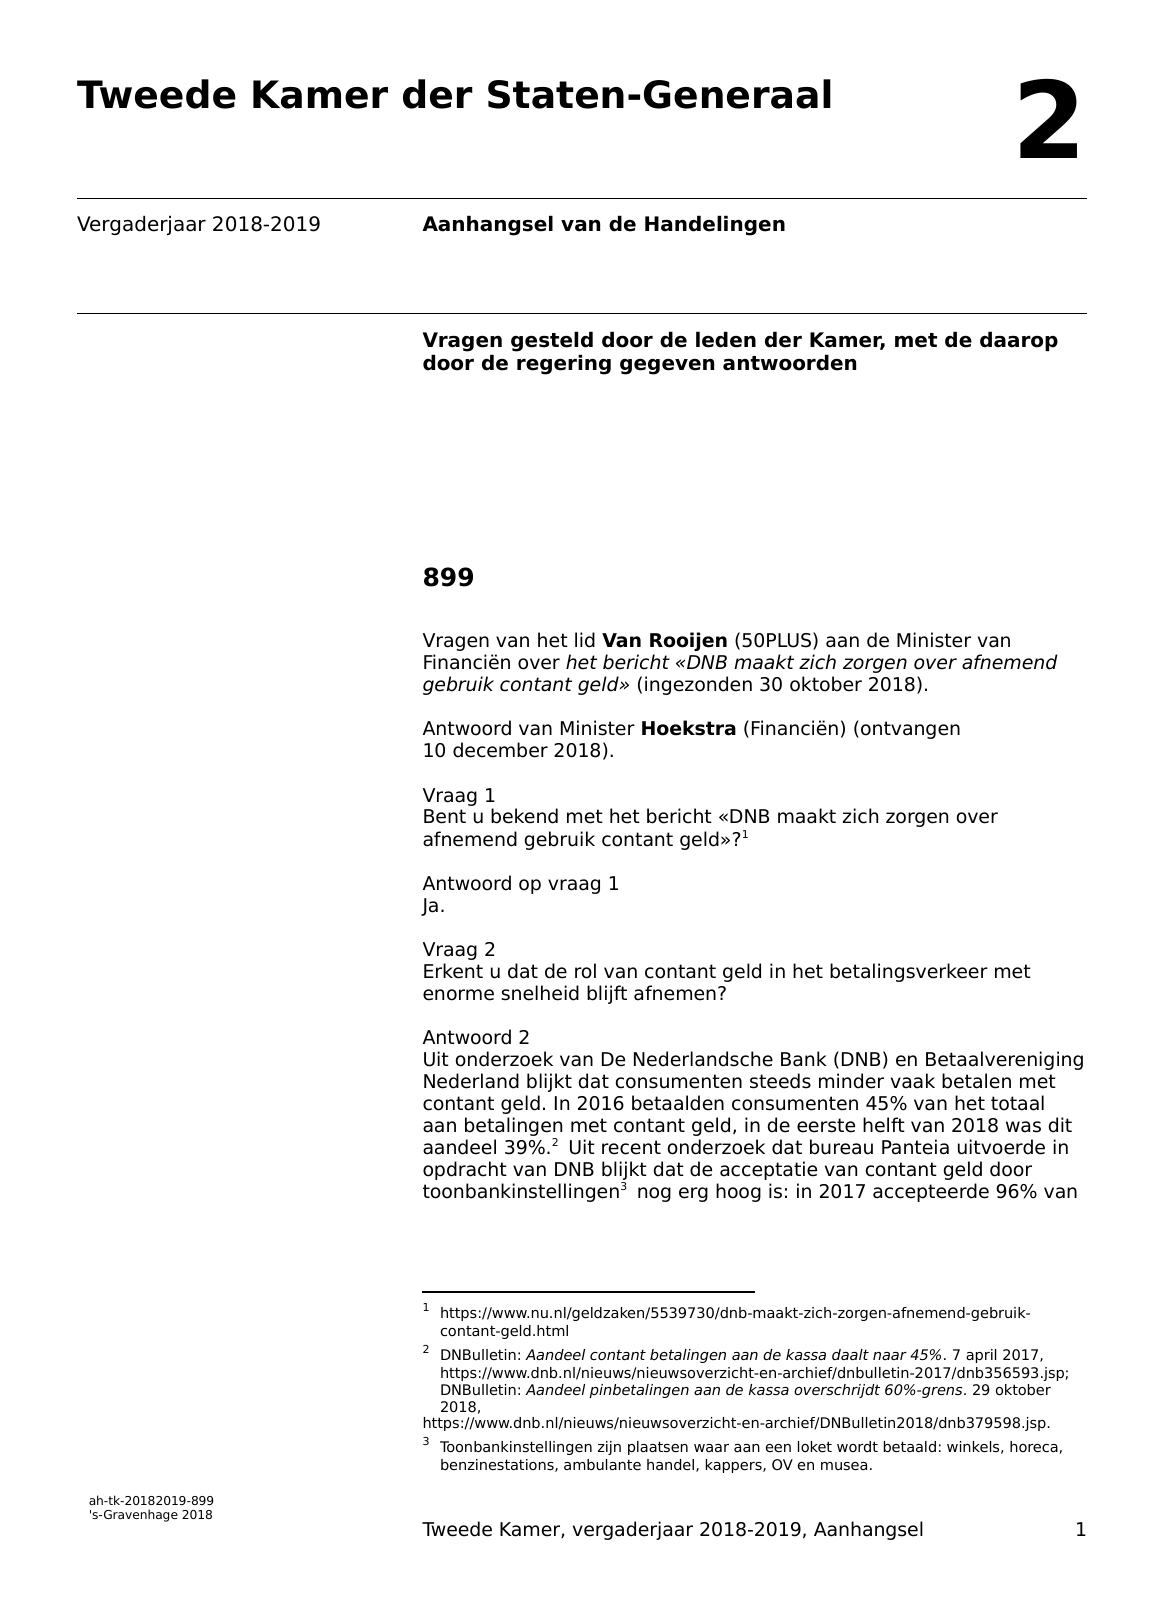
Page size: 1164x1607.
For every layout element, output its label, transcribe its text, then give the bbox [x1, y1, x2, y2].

text Antwoord 2 [422, 1027, 1087, 1049]
text Vraag 1 [422, 784, 1087, 806]
text Antwoord op vraag 1 [422, 873, 1087, 894]
table_cell Vergaderjaar 2018-2019 [77, 199, 422, 313]
text 899 [422, 563, 1087, 592]
table_cell Vragen gesteld door de leden der Kamer, met de daarop door de regering gegeven antwoorden [422, 314, 1087, 375]
table_cell Aanhangsel van de Handelingen [422, 199, 1087, 313]
text Toonbankinstellingen zijn plaatsen waar aan een loket wordt betaald: winkels, horeca, benzinestations, ambulante handel, kappers, OV en musea. [422, 1435, 1087, 1474]
table_cell [77, 314, 422, 375]
text Ja. [422, 894, 1087, 917]
table_header Tweede Kamer der Staten-Generaal [77, 59, 886, 198]
text Bent u bekend met het bericht «DNB maakt zich zorgen over afnemend gebruik contant geld»? [422, 806, 1087, 850]
table_header 2 [886, 59, 1087, 198]
text https://www.dnb.nl/nieuws/nieuwsoverzicht-en-archief/DNBulletin2018/dnb379598.jsp. [422, 1416, 1087, 1432]
text 's-Gravenhage 2018 [88, 1508, 323, 1522]
text DNBulletin: Aandeel contant betalingen aan de kassa daalt naar 45%. 7 april 2017, https://www.dnb.nl/nieuws/nieuwsoverzicht-en-archief/dnbulletin-2017/dnb356593.jsp; DNBulletin: Aandeel pinbetalingen aan de kassa overschrijdt 60%-grens. 29 oktober 2018, [422, 1343, 1087, 1416]
text Erkent u dat de rol van contant geld in het betalingsverkeer met enorme snelheid blijft afnemen? [422, 961, 1087, 1005]
text Antwoord van Minister Hoekstra (Financiën) (ontvangen 10 december 2018). [422, 718, 1087, 762]
text Vragen van het lid Van Rooijen (50PLUS) aan de Minister van Financiën over het bericht «DNB maakt zich zorgen over afnemend gebruik contant geld» (ingezonden 30 oktober 2018). [422, 630, 1087, 696]
text ah-tk-20182019-899 [88, 1494, 323, 1508]
text Uit onderzoek van De Nederlandsche Bank (DNB) en Betaalvereniging Nederland blijkt dat consumenten steeds minder vaak betalen met contant geld. In 2016 betaalden consumenten 45% van het totaal aan betalingen met contant geld, in de eerste helft van 2018 was dit aandeel 39%. Uit recent onderzoek dat bureau Panteia uitvoerde in opdracht van DNB blijkt dat de acceptatie van contant geld door toonbankinstellingen nog erg hoog is: in 2017 accepteerde 96% van [422, 1049, 1087, 1225]
text Vraag 2 [422, 939, 1087, 961]
text https://www.nu.nl/geldzaken/5539730/dnb-maakt-zich-zorgen-afnemend-gebruik-contant-geld.html [422, 1301, 1087, 1340]
